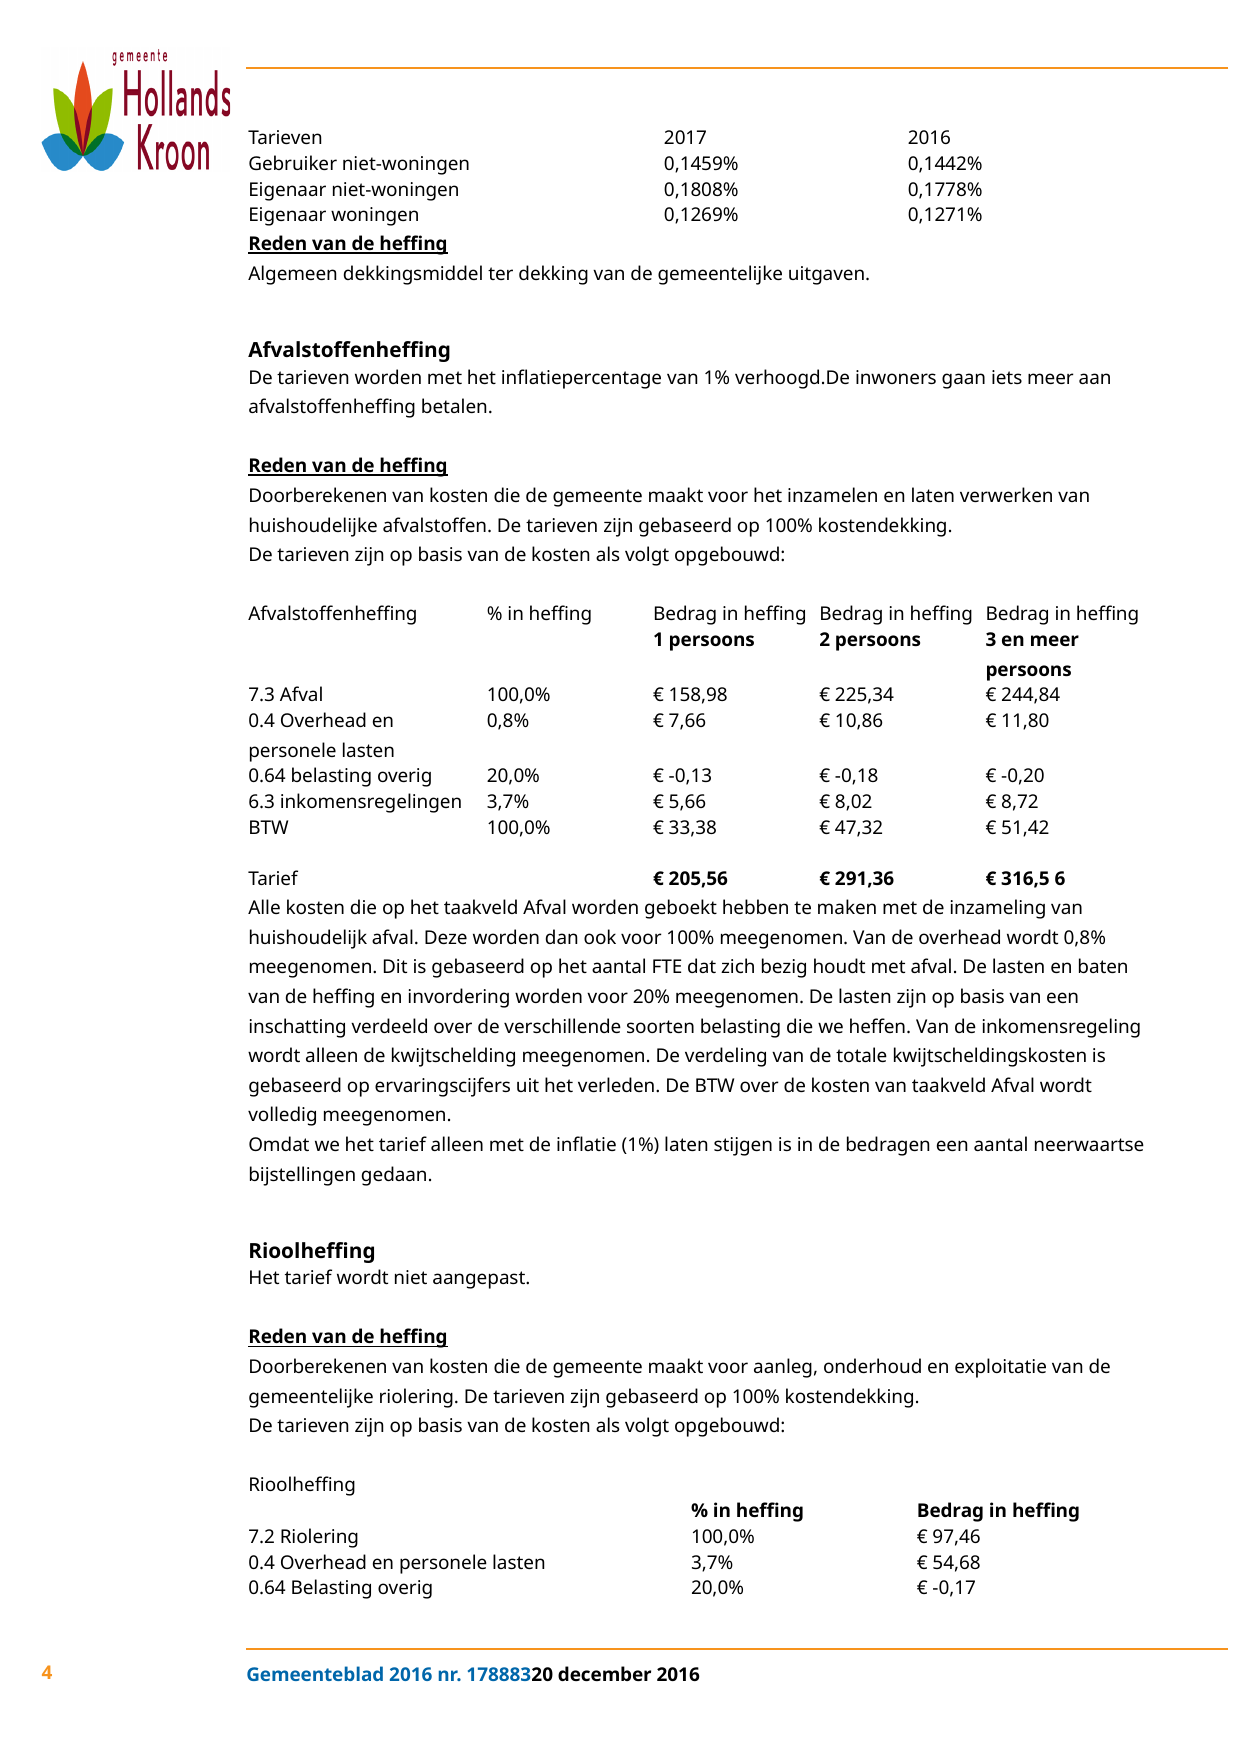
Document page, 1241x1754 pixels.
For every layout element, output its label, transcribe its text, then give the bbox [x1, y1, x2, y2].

table_cell € 51,42 [985, 814, 1152, 840]
table_cell [487, 626, 653, 682]
table_cell [248, 1498, 691, 1523]
table_cell € 97,46 [917, 1523, 1152, 1549]
table_cell Eigenaar niet-woningen [248, 176, 664, 202]
table_header Afvalstoffenheffing [248, 601, 487, 626]
table_cell € 291,36 [819, 866, 985, 891]
text Reden van de heffing [248, 1324, 1152, 1349]
table_cell € 11,80 [985, 708, 1152, 763]
text De tarieven zijn op basis van de kosten als volgt opgebouwd: [248, 541, 1152, 567]
table_cell € -0,17 [917, 1575, 1152, 1600]
table_cell 3 en meer persoons [985, 626, 1152, 682]
table_cell 0,1271% [908, 202, 1152, 227]
table_header Rioolheffing [248, 1472, 691, 1497]
table_cell 3,7% [691, 1549, 917, 1574]
table_cell 0,1442% [908, 150, 1152, 176]
table_header Bedrag in heffing [653, 601, 819, 626]
table_cell € 8,02 [819, 789, 985, 814]
table_cell 3,7% [487, 789, 653, 814]
table_cell € 7,66 [653, 708, 819, 763]
table_cell Tarief [248, 866, 487, 891]
table_cell € 10,86 [819, 708, 985, 763]
text Doorberekenen van kosten die de gemeente maakt voor het inzamelen en laten verwerken van huishoudelijke afvalstoffen. De tarieven zijn gebaseerd op 100% kostendekking. [248, 482, 1152, 537]
table_cell [653, 840, 819, 866]
text Alle kosten die op het taakveld Afval worden geboekt hebben te maken met de inzameling van huishoudelijk afval. Deze worden dan ook voor 100% meegenomen. Van de overhead wordt 0,8% meegenomen. Dit is gebaseerd op het aantal FTE dat zich bezig houdt met afval. De lasten en baten van de heffing en invordering worden voor 20% meegenomen. De lasten zijn op basis van een inschatting verdeeld over de verschillende soorten belasting die we heffen. Van de inkomensregeling wordt alleen de kwijtschelding meegenomen. De verdeling van de totale kwijtscheldingskosten is gebaseerd op ervaringscijfers uit het verleden. De BTW over de kosten van taakveld Afval wordt volledig meegenomen. [248, 894, 1152, 1127]
table_header 2016 [908, 125, 1152, 150]
table_cell % in heffing [691, 1498, 917, 1523]
table_cell 20,0% [691, 1575, 917, 1600]
table_cell € 244,84 [985, 682, 1152, 707]
table_cell [248, 840, 487, 866]
table_cell € 158,98 [653, 682, 819, 707]
table_header Bedrag in heffing [985, 601, 1152, 626]
table_cell [819, 840, 985, 866]
table_cell 0,1808% [664, 176, 908, 202]
text Rioolheffing [248, 1236, 1152, 1264]
table_cell 20,0% [487, 763, 653, 788]
text Reden van de heffing [248, 231, 1152, 256]
table_cell € 225,34 [819, 682, 985, 707]
text De tarieven zijn op basis van de kosten als volgt opgebouwd: [248, 1412, 1152, 1438]
table_cell [487, 840, 653, 866]
table_cell 100,0% [487, 814, 653, 840]
table_cell 0,1459% [664, 150, 908, 176]
text De tarieven worden met het inflatiepercentage van 1% verhoogd.De inwoners gaan iets meer aan afvalstoffenheffing betalen. [248, 364, 1152, 419]
table_cell € 316,5 6 [985, 866, 1152, 891]
table_cell Eigenaar woningen [248, 202, 664, 227]
table_cell 0.64 belasting overig [248, 763, 487, 788]
text Het tarief wordt niet aangepast. [248, 1264, 1152, 1290]
table_cell € 8,72 [985, 789, 1152, 814]
table_cell 7.3 Afval [248, 682, 487, 707]
table_header % in heffing [487, 601, 653, 626]
table_cell Bedrag in heffing [917, 1498, 1152, 1523]
text Omdat we het tarief alleen met de inflatie (1%) laten stijgen is in de bedragen een aantal neerwaartse bijstellingen gedaan. [248, 1131, 1152, 1187]
text Afvalstoffenheffing [248, 335, 1152, 364]
table_cell € 47,32 [819, 814, 985, 840]
table_header Bedrag in heffing [819, 601, 985, 626]
text Doorberekenen van kosten die de gemeente maakt voor aanleg, onderhoud en exploitatie van de gemeentelijke riolering. De tarieven zijn gebaseerd op 100% kostendekking. [248, 1353, 1152, 1408]
table_cell € -0,18 [819, 763, 985, 788]
table_cell € 5,66 [653, 789, 819, 814]
table_header Tarieven [248, 125, 664, 150]
table_cell € -0,13 [653, 763, 819, 788]
table_cell [487, 866, 653, 891]
table_cell Gebruiker niet-woningen [248, 150, 664, 176]
table_header [917, 1472, 1152, 1497]
text Reden van de heffing [248, 453, 1152, 478]
table_cell 100,0% [691, 1523, 917, 1549]
table_cell 100,0% [487, 682, 653, 707]
table_cell € 54,68 [917, 1549, 1152, 1574]
picture [41, 47, 231, 172]
table_cell 0,1778% [908, 176, 1152, 202]
table_cell 0.64 Belasting overig [248, 1575, 691, 1600]
table_cell 7.2 Riolering [248, 1523, 691, 1549]
table_cell € 205,56 [653, 866, 819, 891]
text Algemeen dekkingsmiddel ter dekking van de gemeentelijke uitgaven. [248, 260, 1152, 286]
table_cell [248, 626, 487, 682]
table_header 2017 [664, 125, 908, 150]
table_header [691, 1472, 917, 1497]
table_cell [985, 840, 1152, 866]
table_cell € 33,38 [653, 814, 819, 840]
table_cell 2 persoons [819, 626, 985, 682]
table_cell 0,1269% [664, 202, 908, 227]
table_cell € -0,20 [985, 763, 1152, 788]
table_cell 0.4 Overhead en personele lasten [248, 708, 487, 763]
table_cell 0.4 Overhead en personele lasten [248, 1549, 691, 1574]
table_cell 6.3 inkomensregelingen [248, 789, 487, 814]
table_cell 0,8% [487, 708, 653, 763]
table_cell 1 persoons [653, 626, 819, 682]
table_cell BTW [248, 814, 487, 840]
